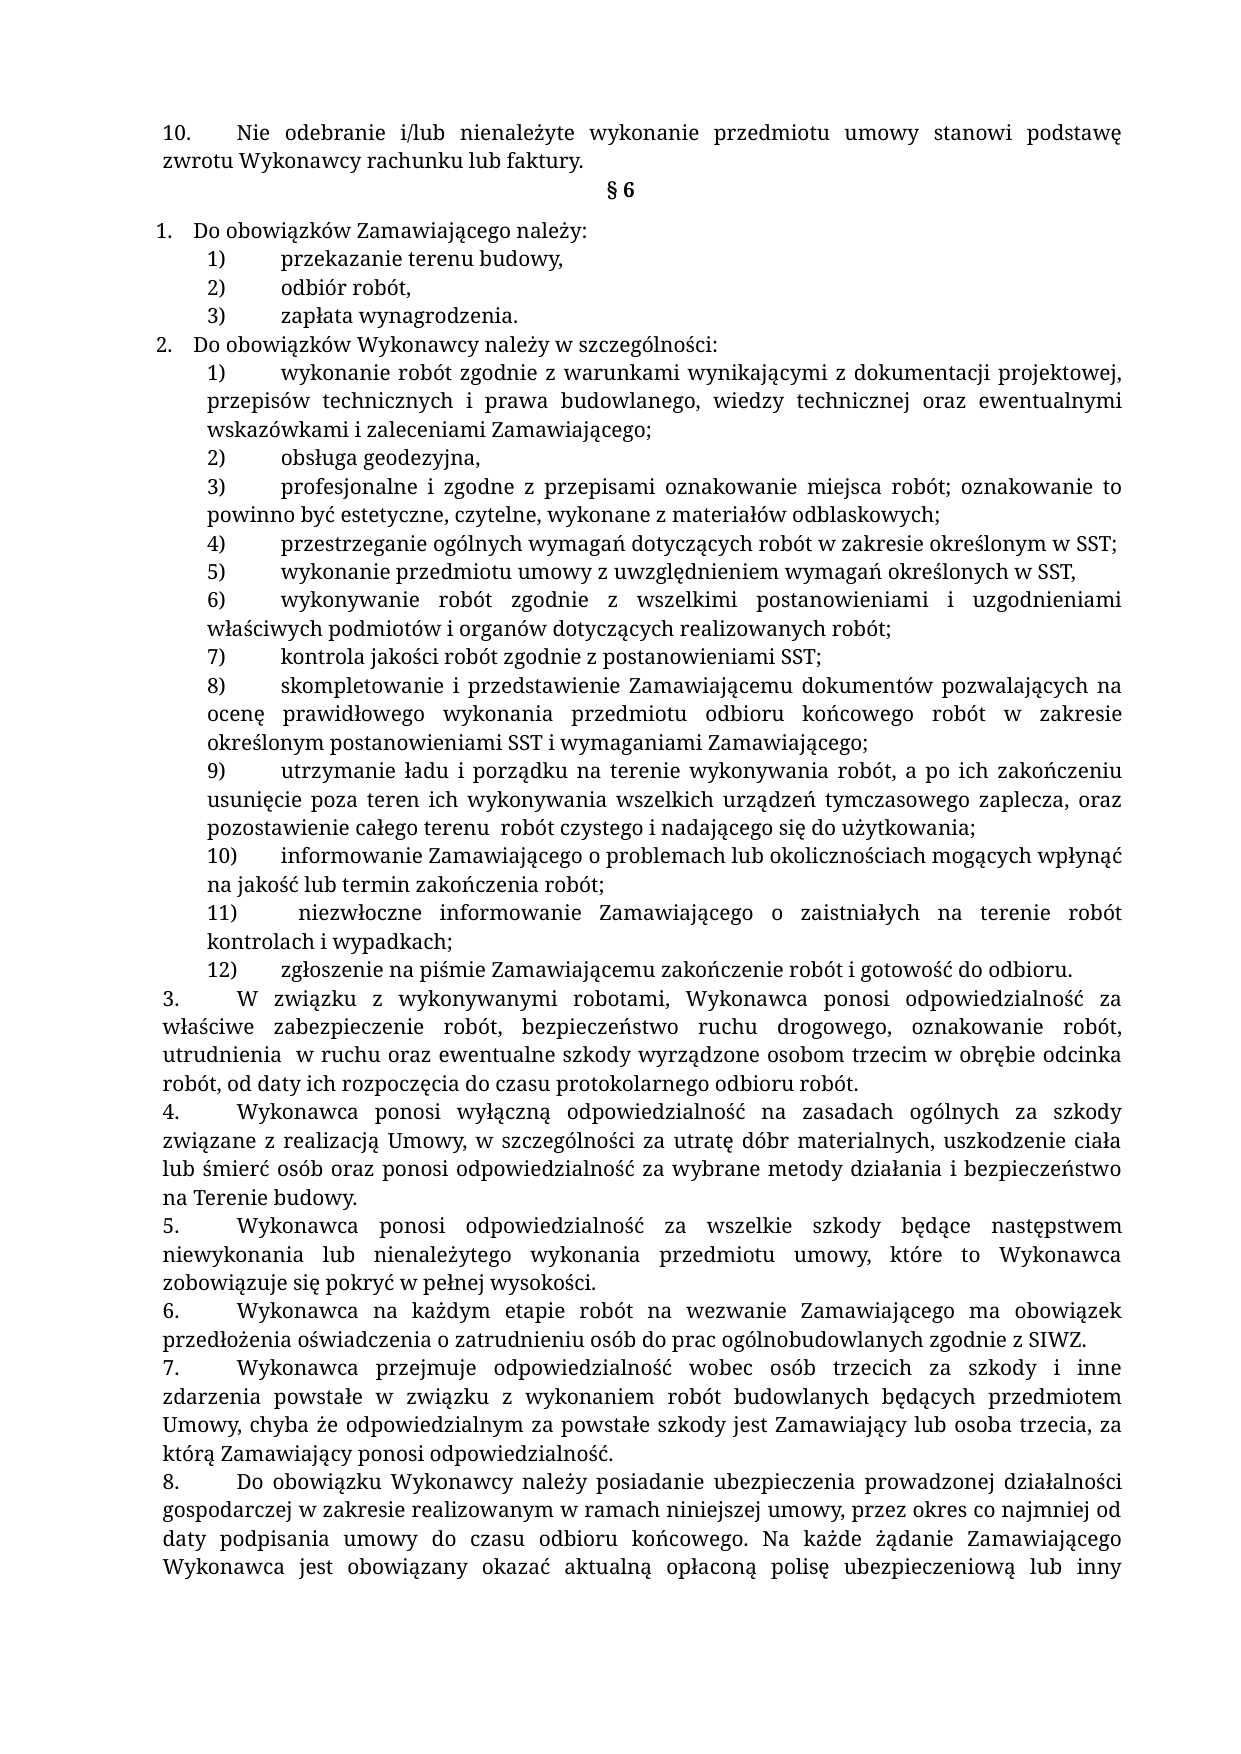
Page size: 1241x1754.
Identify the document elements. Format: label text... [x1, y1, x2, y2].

list Wykonawca na każdym etapie robót na wezwanie Zamawiającego ma obowiązek przedłożenia oświadczenia o zatrudnieniu osób do prac ogólnobudowlanych zgodnie z SIWZ. [162, 1297, 1123, 1353]
list Do obowiązków Wykonawcy należy w szczególności: [156, 330, 1123, 358]
list utrzymanie ładu i porządku na terenie wykonywania robót, a po ich zakończeniu usunięcie poza teren ich wykonywania wszelkich urządzeń tymczasowego zaplecza, oraz pozostawienie całego terenu robót czystego i nadającego się do użytkowania; [207, 756, 1123, 842]
list odbiór robót, [207, 273, 1123, 301]
list zgłoszenie na piśmie Zamawiającemu zakończenie robót i gotowość do odbioru. [207, 955, 1123, 984]
list kontrola jakości robót zgodnie z postanowieniami SST; [207, 642, 1123, 671]
list Do obowiązku Wykonawcy należy posiadanie ubezpieczenia prowadzonej działalności gospodarczej w zakresie realizowanym w ramach niniejszej umowy, przez okres co najmniej od daty podpisania umowy do czasu odbioru końcowego. Na każde żądanie Zamawiającego Wykonawca jest obowiązany okazać aktualną opłaconą polisę ubezpieczeniową lub inny [162, 1467, 1123, 1581]
list wykonanie przedmiotu umowy z uwzględnieniem wymagań określonych w SST, [207, 557, 1123, 586]
list przestrzeganie ogólnych wymagań dotyczących robót w zakresie określonym w SST; [207, 529, 1123, 557]
list profesjonalne i zgodne z przepisami oznakowanie miejsca robót; oznakowanie to powinno być estetyczne, czytelne, wykonane z materiałów odblaskowych; [207, 472, 1123, 529]
list wykonanie robót zgodnie z warunkami wynikającymi z dokumentacji projektowej, przepisów technicznych i prawa budowlanego, wiedzy technicznej oraz ewentualnymi wskazówkami i zaleceniami Zamawiającego; [207, 358, 1123, 443]
list przekazanie terenu budowy, [207, 244, 1123, 273]
list zapłata wynagrodzenia. [207, 301, 1123, 330]
list Wykonawca ponosi odpowiedzialność za wszelkie szkody będące następstwem niewykonania lub nienależytego wykonania przedmiotu umowy, które to Wykonawca zobowiązuje się pokryć w pełnej wysokości. [162, 1211, 1123, 1297]
list W związku z wykonywanymi robotami, Wykonawca ponosi odpowiedzialność za właściwe zabezpieczenie robót, bezpieczeństwo ruchu drogowego, oznakowanie robót, utrudnienia w ruchu oraz ewentualne szkody wyrządzone osobom trzecim w obrębie odcinka robót, od daty ich rozpoczęcia do czasu protokolarnego odbioru robót. [162, 984, 1123, 1097]
text § 6 [118, 175, 1123, 203]
list Wykonawca ponosi wyłączną odpowiedzialność na zasadach ogólnych za szkody związane z realizacją Umowy, w szczególności za utratę dóbr materialnych, uszkodzenie ciała lub śmierć osób oraz ponosi odpowiedzialność za wybrane metody działania i bezpieczeństwo na Terenie budowy. [162, 1097, 1123, 1211]
list wykonywanie robót zgodnie z wszelkimi postanowieniami i uzgodnieniami właściwych podmiotów i organów dotyczących realizowanych robót; [207, 586, 1123, 642]
list Nie odebranie i/lub nienależyte wykonanie przedmiotu umowy stanowi podstawę zwrotu Wykonawcy rachunku lub faktury. [162, 118, 1123, 175]
list obsługa geodezyjna, [207, 443, 1123, 472]
list Do obowiązków Zamawiającego należy: [156, 216, 1123, 244]
list skompletowanie i przedstawienie Zamawiającemu dokumentów pozwalających na ocenę prawidłowego wykonania przedmiotu odbioru końcowego robót w zakresie określonym postanowieniami SST i wymaganiami Zamawiającego; [207, 671, 1123, 756]
list informowanie Zamawiającego o problemach lub okolicznościach mogących wpłynąć na jakość lub termin zakończenia robót; [207, 842, 1123, 898]
list niezwłoczne informowanie Zamawiającego o zaistniałych na terenie robót kontrolach i wypadkach; [207, 898, 1123, 955]
list Wykonawca przejmuje odpowiedzialność wobec osób trzecich za szkody i inne zdarzenia powstałe w związku z wykonaniem robót budowlanych będących przedmiotem Umowy, chyba że odpowiedzialnym za powstałe szkody jest Zamawiający lub osoba trzecia, za którą Zamawiający ponosi odpowiedzialność. [162, 1353, 1123, 1467]
